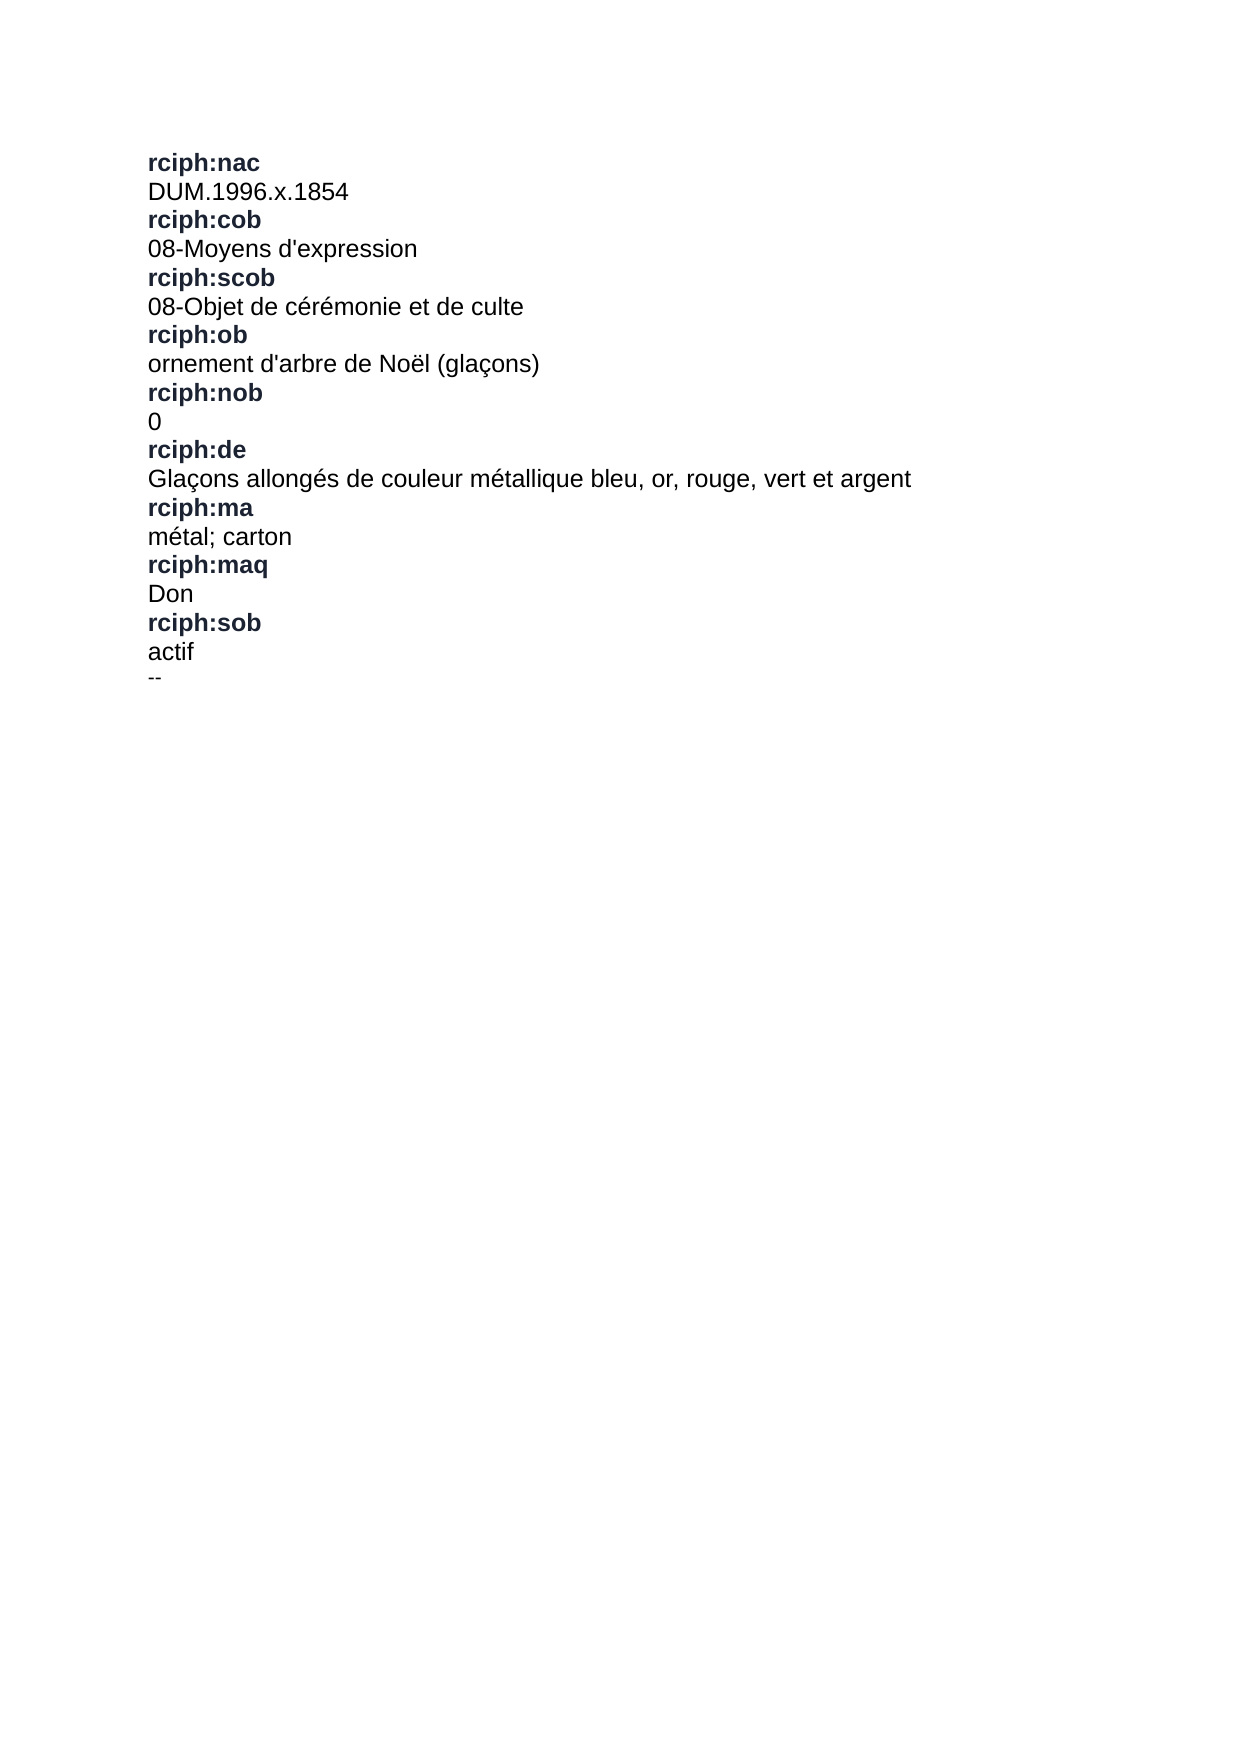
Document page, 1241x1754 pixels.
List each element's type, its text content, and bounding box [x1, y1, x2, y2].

text rciph:maq [148, 550, 1092, 579]
text rciph:nob [148, 378, 1092, 406]
text Glaçons allongés de couleur métallique bleu, or, rouge, vert et argent [148, 464, 1092, 493]
text actif [148, 636, 1092, 665]
text -- [148, 665, 1092, 689]
text rciph:ma [148, 493, 1092, 521]
text rciph:scob [148, 263, 1092, 291]
text Don [148, 579, 1092, 608]
text ornement d'arbre de Noël (glaçons) [148, 349, 1092, 378]
text DUM.1996.x.1854 [148, 176, 1092, 205]
text rciph:cob [148, 205, 1092, 234]
text 0 [148, 406, 1092, 435]
text rciph:de [148, 435, 1092, 464]
text rciph:sob [148, 608, 1092, 636]
text 08-Moyens d'expression [148, 234, 1092, 263]
text 08-Objet de cérémonie et de culte [148, 291, 1092, 320]
text métal; carton [148, 521, 1092, 550]
text rciph:ob [148, 320, 1092, 349]
text rciph:nac [148, 148, 1092, 176]
